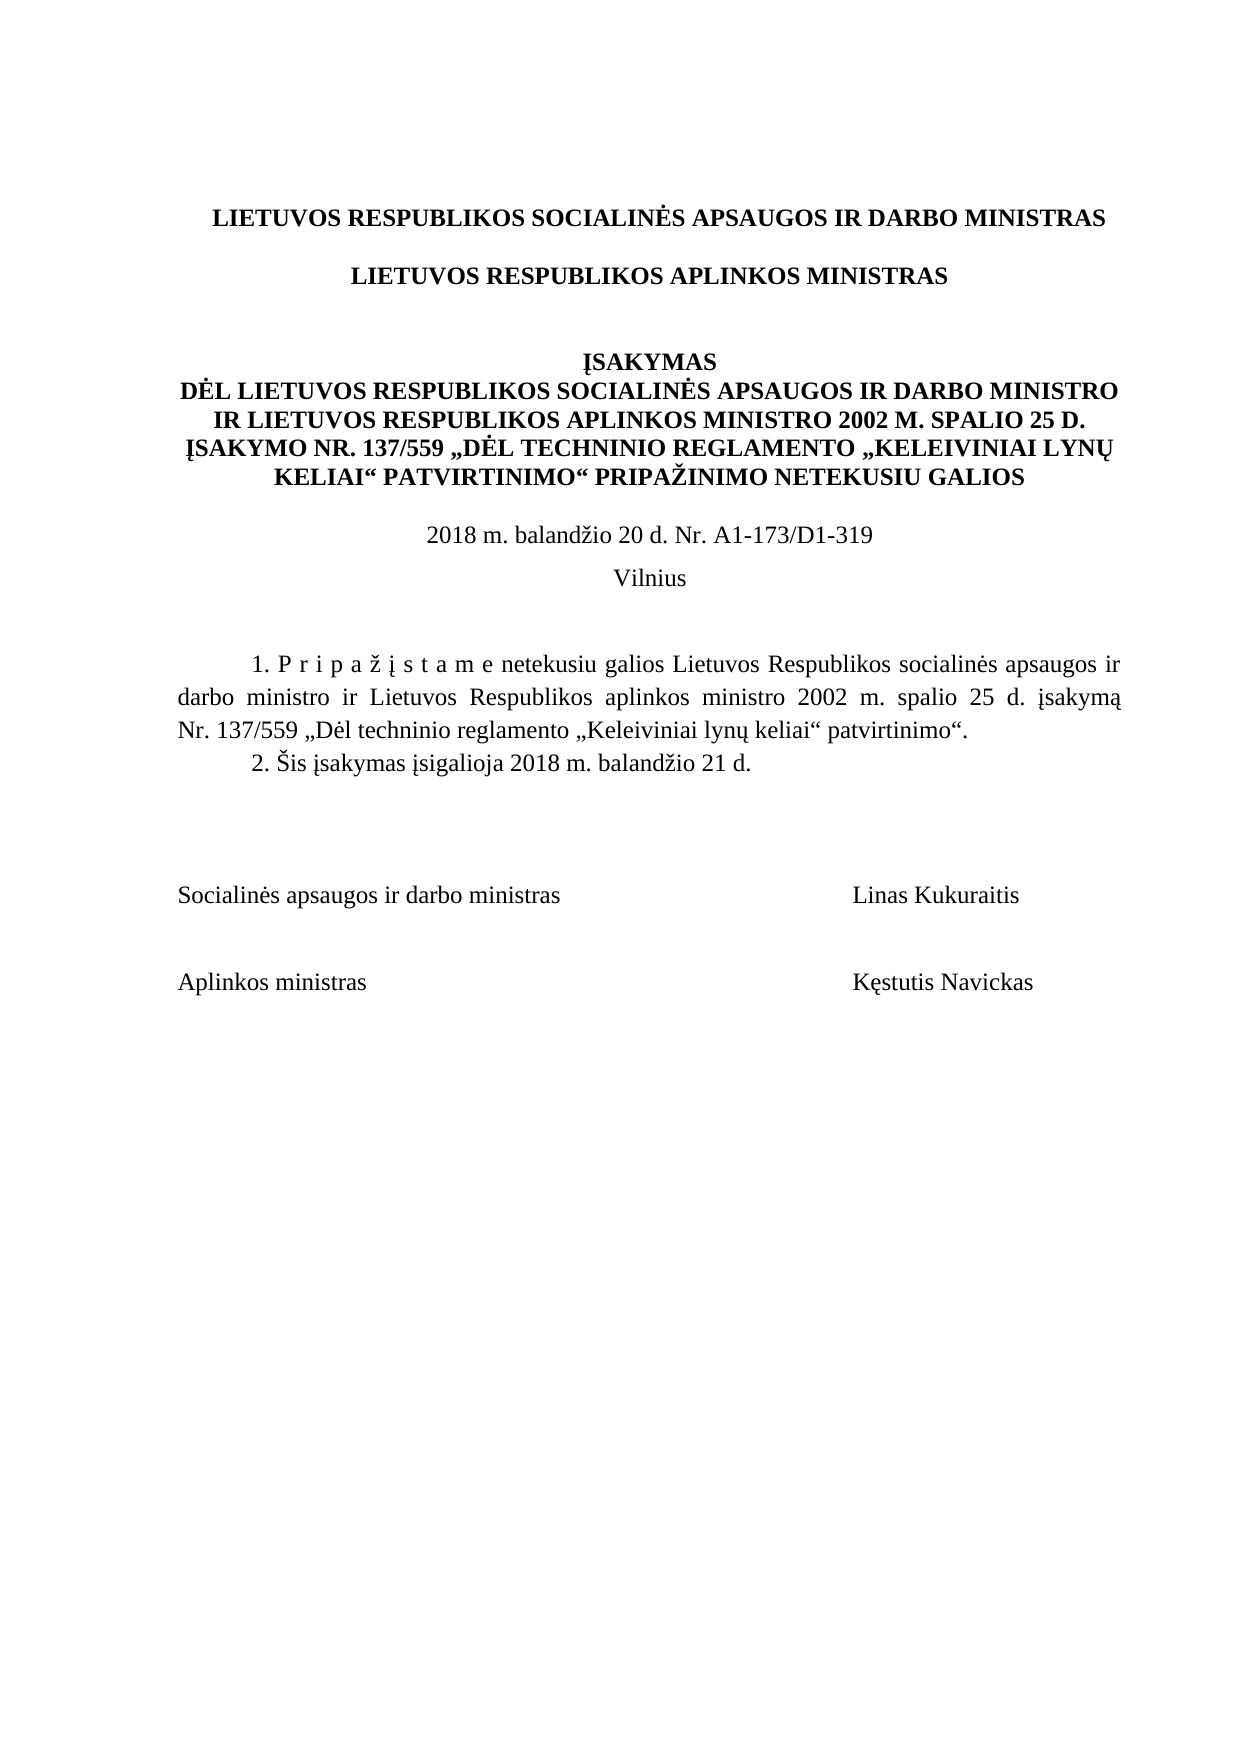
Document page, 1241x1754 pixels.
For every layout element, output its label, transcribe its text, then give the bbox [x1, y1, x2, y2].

text 2018 m. balandžio 20 d. Nr. A1-173/D1-319 [177, 520, 1122, 548]
text Vilnius [177, 563, 1122, 592]
text ĮSAKYMAS [177, 347, 1122, 376]
text DĖL LIETUVOS RESPUBLIKOS SOCIALINĖS APSAUGOS IR DARBO MINISTRO IR LIETUVOS RESPUBLIKOS APLINKOS MINISTRO 2002 M. SPALIO 25 D. ĮSAKYMO NR. 137/559 „DĖL TECHNINIO REGLAMENTO „KELEIVINIAI LYNŲ KELIAI“ PATVIRTINIMO“ PRIPAŽINIMO NETEKUSIU GALIOS [177, 376, 1122, 491]
text Aplinkos ministras Kęstutis Navickas [177, 967, 1122, 995]
text LIETUVOS RESPUBLIKOS SOCIALINĖS APSAUGOS IR DARBO MINISTRAS [177, 203, 1122, 232]
text 1. P r i p a ž į s t a m e netekusiu galios Lietuvos Respublikos socialinės apsaugos ir darbo ministro ir Lietuvos Respublikos aplinkos ministro 2002 m. spalio 25 d. įsakymą Nr. 137/559 „Dėl techninio reglamento „Keleiviniai lynų keliai“ patvirtinimo“. [177, 649, 1122, 744]
text 2. Šis įsakymas įsigalioja 2018 m. balandžio 21 d. [177, 748, 1122, 777]
text Socialinės apsaugos ir darbo ministras Linas Kukuraitis [177, 880, 1122, 909]
text LIETUVOS RESPUBLIKOS APLINKOS MINISTRAS [177, 261, 1122, 290]
